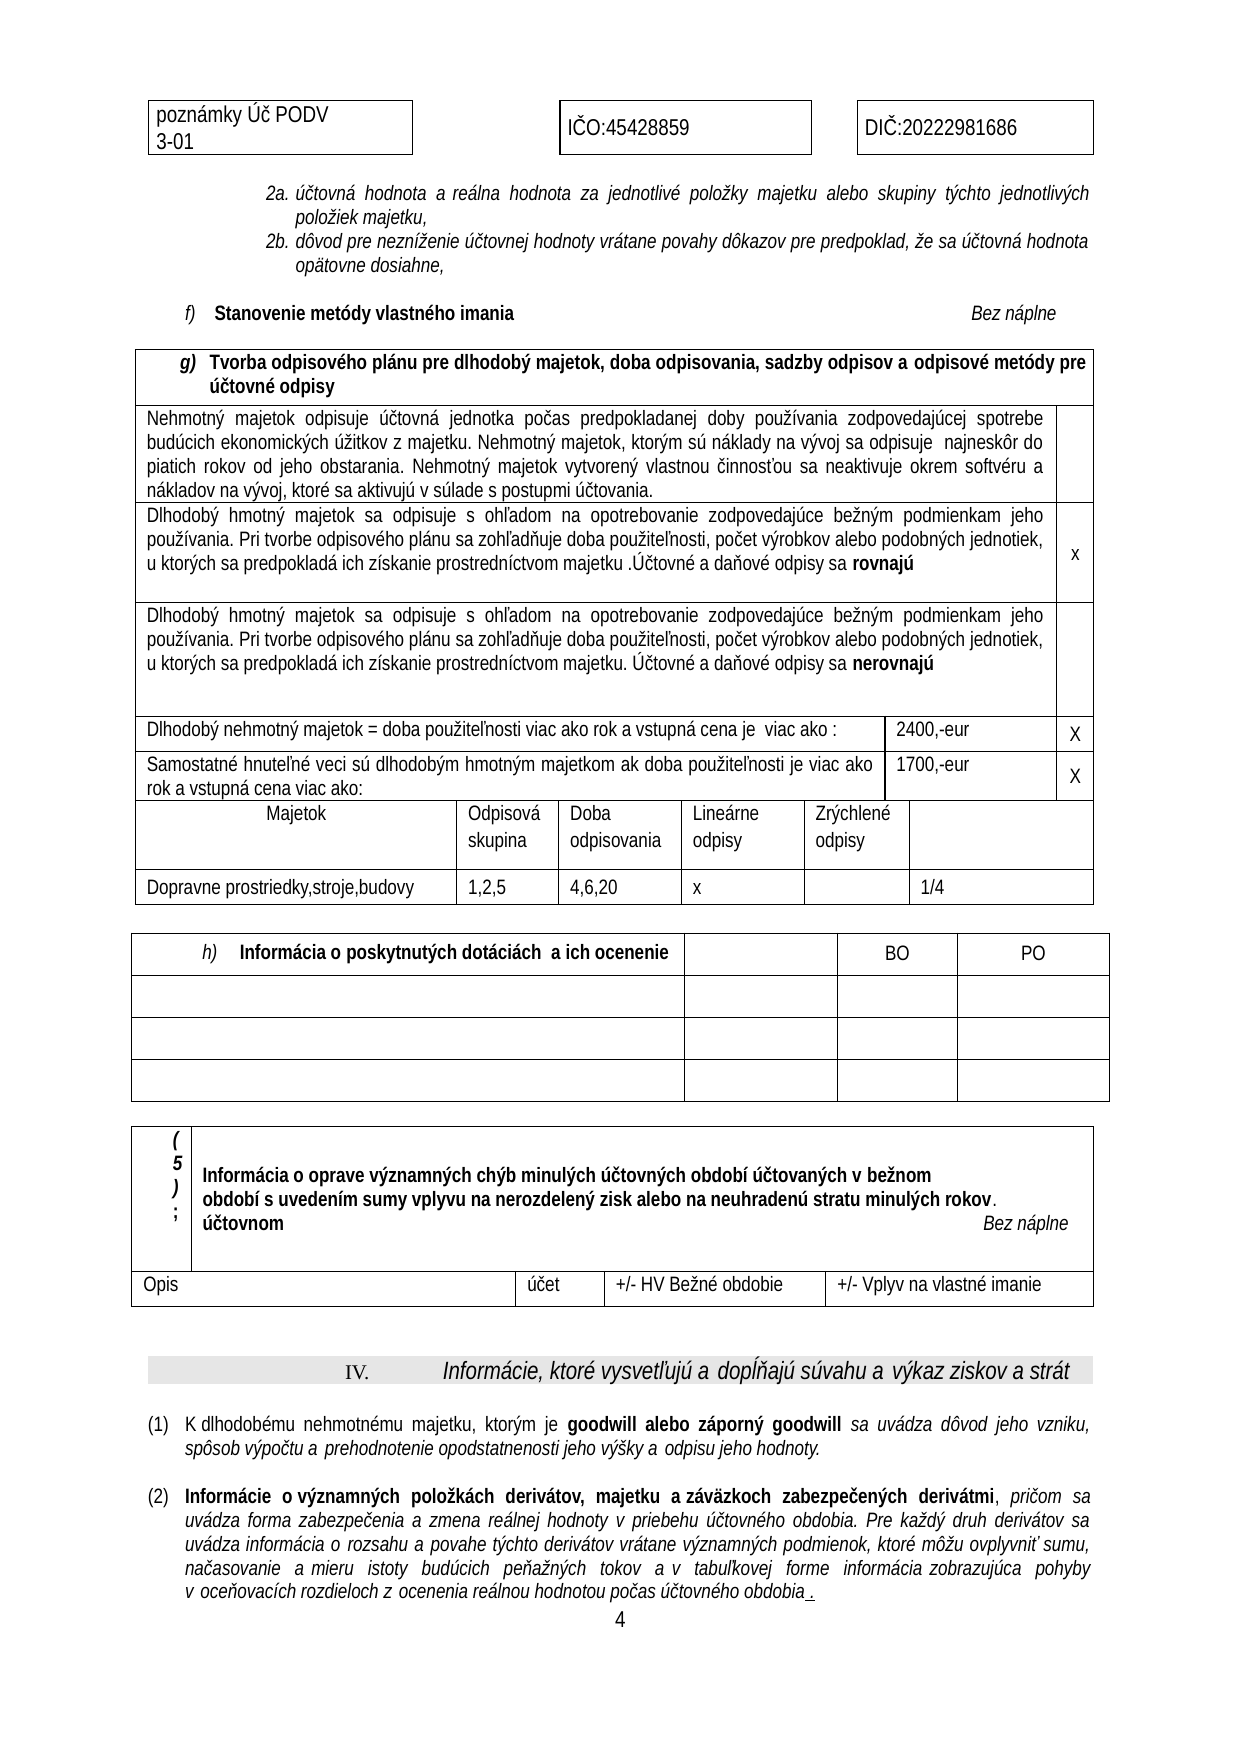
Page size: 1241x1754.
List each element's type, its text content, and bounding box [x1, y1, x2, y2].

table_cell 4,6,20 [559, 870, 681, 904]
table_header [685, 934, 837, 975]
table_cell +/- HV Bežné obdobie [605, 1272, 825, 1306]
list Informácie, ktoré vysvetľujú a dopĺňajú súvahu a výkaz ziskov a strát [148, 1356, 1093, 1384]
table_cell [958, 1060, 1109, 1101]
table_cell Odpisová skupina [457, 801, 558, 869]
table_cell Dlhodobý hmotný majetok sa odpisuje s ohľadom na opotrebovanie zodpovedajúce bežným podmienkam jeho používania. Pri tvorbe odpisového plánu sa zohľadňuje doba použiteľnosti, počet výrobkov alebo podobných jednotiek, u ktorých sa predpokladá ich získanie prostredníctvom majetku .Účtovné a daňové odpisy sa rovnajú [136, 503, 1056, 602]
table_cell Doba odpisovania [559, 801, 681, 869]
table_cell +/- Vplyv na vlastné imanie [826, 1272, 1093, 1306]
table_cell [685, 976, 837, 1017]
table_cell [838, 976, 957, 1017]
table_cell Lineárne odpisy [682, 801, 804, 869]
table_cell [805, 870, 909, 904]
table_header PO [958, 934, 1109, 975]
table_cell Samostatné hnuteľné veci sú dlhodobým hmotným majetkom ak doba použiteľnosti je viac ako rok a vstupná cena viac ako: [136, 752, 884, 800]
table_cell [132, 1018, 684, 1059]
table_cell [1057, 603, 1093, 716]
table_header Informácia o poskytnutých dotáciách a ich ocenenie [132, 934, 684, 975]
table_cell [910, 801, 1093, 869]
table_cell X [1057, 717, 1093, 751]
table_header Informácia o oprave významných chýb minulých účtovných období účtovaných v bežnom období s uvedením sumy vplyvu na nerozdelený zisk alebo na neuhradenú stratu minulých rokov. účtovnom Bez náplne [192, 1127, 1093, 1271]
table_cell [1057, 406, 1093, 502]
table_cell [838, 1060, 957, 1101]
table_header ; [132, 1127, 191, 1271]
table_cell Dopravne prostriedky,stroje,budovy [136, 870, 456, 904]
list K dlhodobému nehmotnému majetku, ktorým je goodwill alebo záporný goodwill sa uvádza dôvod jeho vzniku, spôsob výpočtu a prehodnotenie opodstatnenosti jeho výšky a odpisu jeho hodnoty. [148, 1412, 1093, 1460]
list účtovná hodnota a reálna hodnota za jednotlivé položky majetku alebo skupiny týchto jednotlivých položiek majetku, [266, 181, 1093, 229]
table_cell 1/4 [910, 870, 1093, 904]
table_cell x [682, 870, 804, 904]
table_cell 1700,-eur [886, 752, 1056, 800]
table_cell Majetok [136, 801, 456, 869]
list dôvod pre nezníženie účtovnej hodnoty vrátane povahy dôkazov pre predpoklad, že sa účtovná hodnota opätovne dosiahne, [266, 229, 1093, 277]
table_cell [685, 1060, 837, 1101]
table_cell [958, 976, 1109, 1017]
table_cell x [1057, 503, 1093, 602]
table_header Tvorba odpisového plánu pre dlhodobý majetok, doba odpisovania, sadzby odpisov a odpisové metódy pre účtovné odpisy [136, 350, 1093, 405]
table_cell [958, 1018, 1109, 1059]
table_cell Zrýchlené odpisy [805, 801, 909, 869]
table_cell Opis [132, 1272, 515, 1306]
table_cell [685, 1018, 837, 1059]
table_cell 1,2,5 [457, 870, 558, 904]
table_cell účet [516, 1272, 604, 1306]
table_cell Dlhodobý nehmotný majetok = doba použiteľnosti viac ako rok a vstupná cena je viac ako : [136, 717, 884, 751]
table_cell Dlhodobý hmotný majetok sa odpisuje s ohľadom na opotrebovanie zodpovedajúce bežným podmienkam jeho používania. Pri tvorbe odpisového plánu sa zohľadňuje doba použiteľnosti, počet výrobkov alebo podobných jednotiek, u ktorých sa predpokladá ich získanie prostredníctvom majetku. Účtovné a daňové odpisy sa nerovnajú [136, 603, 1056, 716]
table_cell [132, 976, 684, 1017]
list Informácie o významných položkách derivátov, majetku a záväzkoch zabezpečených derivátmi, pričom sa uvádza forma zabezpečenia a zmena reálnej hodnoty v priebehu účtovného obdobia. Pre každý druh derivátov sa uvádza informácia o rozsahu a povahe týchto derivátov vrátane významných podmienok, ktoré môžu ovplyvniť sumu, načasovanie a mieru istoty budúcich peňažných tokov a v tabuľkovej forme informácia zobrazujúca pohyby v oceňovacích rozdieloch z ocenenia reálnou hodnotou počas účtovného obdobia . [148, 1484, 1093, 1603]
table_cell [132, 1060, 684, 1101]
table_cell 2400,-eur [886, 717, 1056, 751]
table_cell X [1057, 752, 1093, 800]
list Stanovenie metódy vlastného imania Bez náplne [185, 301, 1093, 325]
table_cell Nehmotný majetok odpisuje účtovná jednotka počas predpokladanej doby používania zodpovedajúcej spotrebe budúcich ekonomických úžitkov z majetku. Nehmotný majetok, ktorým sú náklady na vývoj sa odpisuje najneskôr do piatich rokov od jeho obstarania. Nehmotný majetok vytvorený vlastnou činnosťou sa neaktivuje okrem softvéru a nákladov na vývoj, ktoré sa aktivujú v súlade s postupmi účtovania. [136, 406, 1056, 502]
table_header BO [838, 934, 957, 975]
table_cell [838, 1018, 957, 1059]
